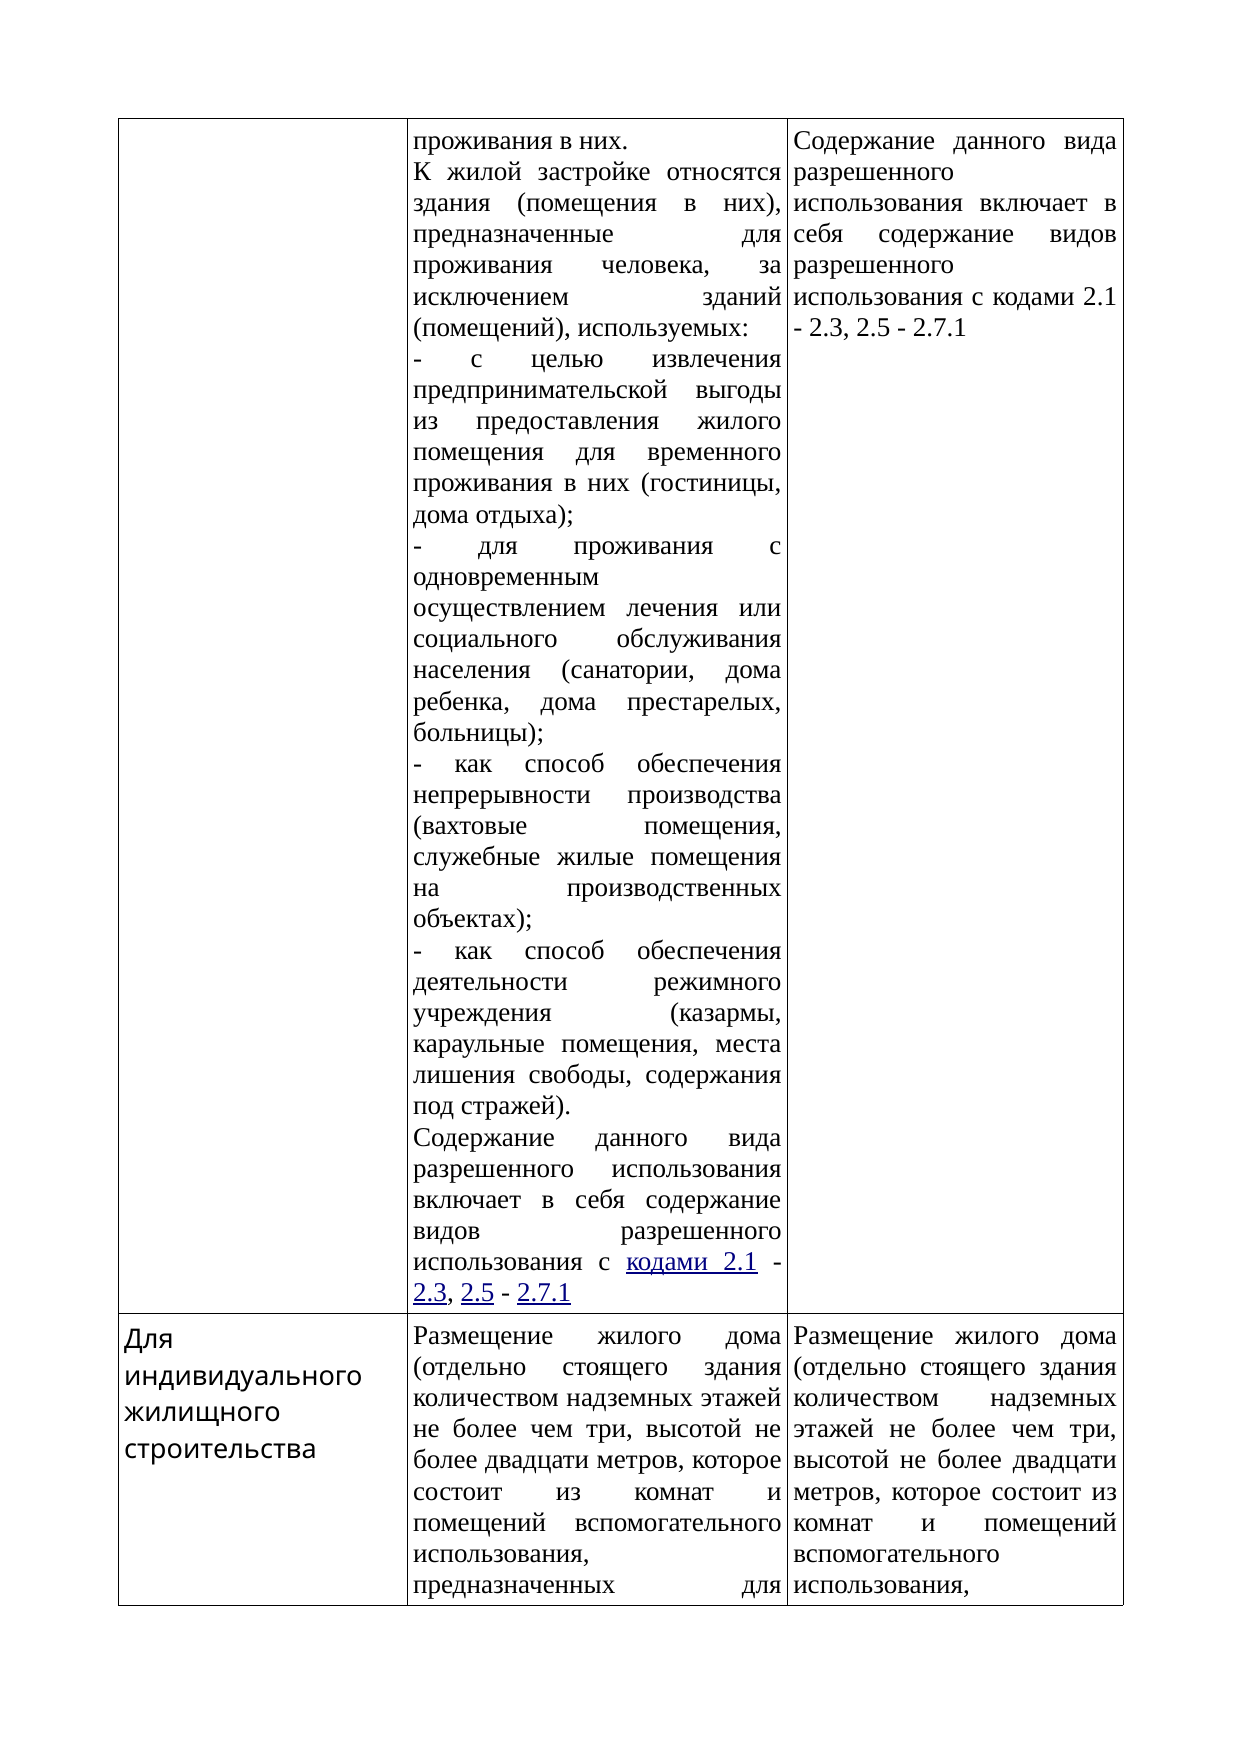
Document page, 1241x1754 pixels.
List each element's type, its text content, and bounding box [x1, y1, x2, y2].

table_cell проживания в них. К жилой застройке относятся здания (помещения в них), предназначенные для проживания человека, за исключением зданий (помещений), используемых: - с целью извлечения предпринимательской выгоды из предоставления жилого помещения для временного проживания в них (гостиницы, дома отдыха); - для проживания с одновременным осуществлением лечения или социального обслуживания населения (санатории, дома ребенка, дома престарелых, больницы); - как способ обеспечения непрерывности производства (вахтовые помещения, служебные жилые помещения на производственных объектах); - как способ обеспечения деятельности режимного учреждения (казармы, караульные помещения, места лишения свободы, содержания под стражей). Содержание данного вида разрешенного использования включает в себя содержание видов разрешенного использования с кодами 2.1 - 2.3, 2.5 - 2.7.1 [408, 119, 787, 1313]
table_cell [119, 119, 407, 1313]
table_cell Для индивидуального жилищного строительства [119, 1314, 407, 1605]
table_cell Размещение жилого дома (отдельно стоящего здания количеством надземных этажей не более чем три, высотой не более двадцати метров, которое состоит из комнат и помещений вспомогательного использования, предназначенных для [408, 1314, 787, 1605]
table_cell Содержание данного вида разрешенного использования включает в себя содержание видов разрешенного использования с кодами 2.1 - 2.3, 2.5 - 2.7.1 [788, 119, 1123, 1313]
table_cell Размещение жилого дома (отдельно стоящего здания количеством надземных этажей не более чем три, высотой не более двадцати метров, которое состоит из комнат и помещений вспомогательного использования, [788, 1314, 1123, 1605]
